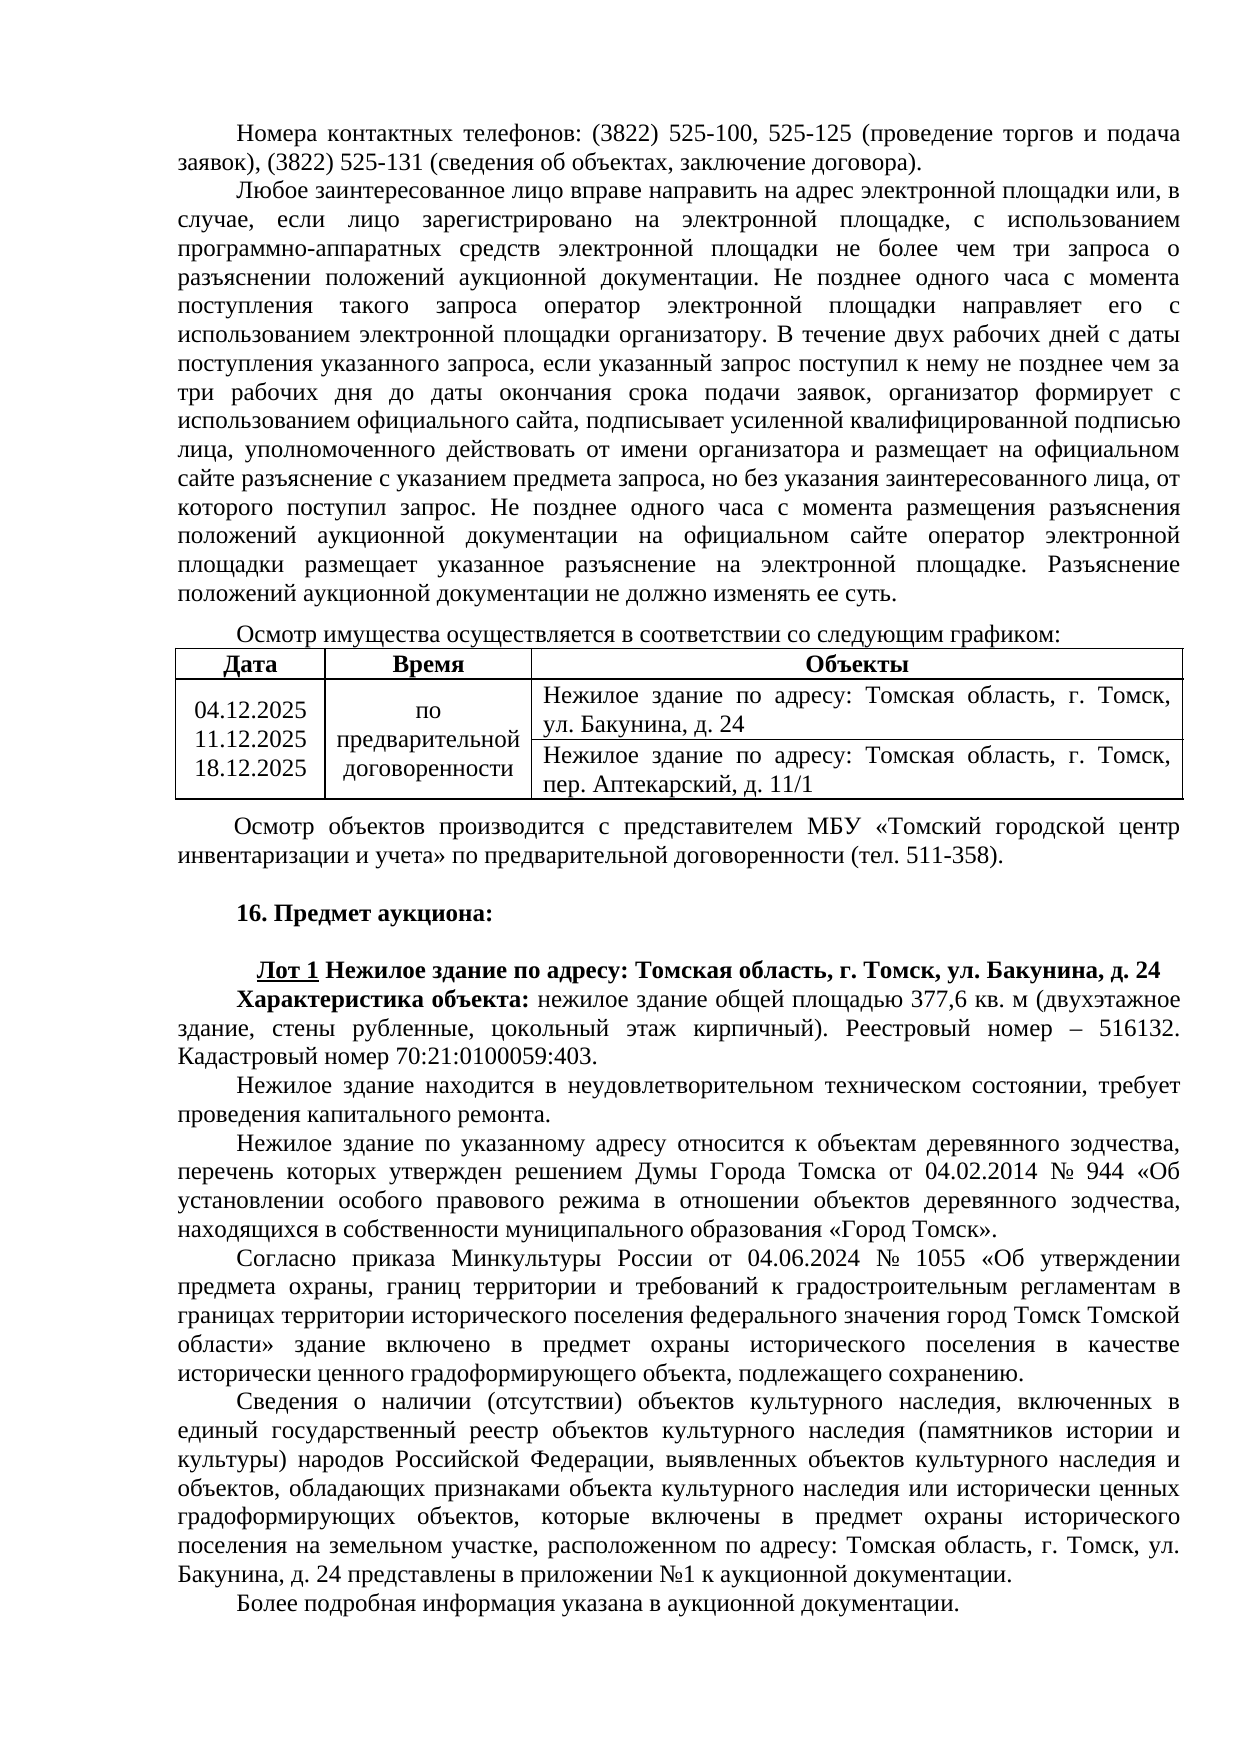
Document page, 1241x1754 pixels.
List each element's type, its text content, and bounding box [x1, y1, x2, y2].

table_header Время [326, 649, 531, 678]
text Осмотр объектов производится с представителем МБУ «Томский городской центр инвентаризации и учета» по предварительной договоренности (тел. 511-358). [177, 811, 1181, 869]
text Нежилое здание находится в неудовлетворительном техническом состоянии, требует проведения капитального ремонта. [177, 1070, 1181, 1128]
text Лот 1 Нежилое здание по адресу: Томская область, г. Томск, ул. Бакунина, д. 24 [177, 955, 1181, 984]
table_header Объекты [532, 649, 1182, 678]
text Характеристика объекта: нежилое здание общей площадью 377,6 кв. м (двухэтажное здание, стены рубленные, цокольный этаж кирпичный). Реестровый номер – 516132. Кадастровый номер 70:21:0100059:403. [177, 984, 1181, 1070]
text Согласно приказа Минкультуры России от 04.06.2024 № 1055 «Об утверждении предмета охраны, границ территории и требований к градостроительным регламентам в границах территории исторического поселения федерального значения город Томск Томской области» здание включено в предмет охраны исторического поселения в качестве исторически ценного градоформирующего объекта, подлежащего сохранению. [177, 1243, 1181, 1386]
text Нежилое здание по указанному адресу относится к объектам деревянного зодчества, перечень которых утвержден решением Думы Города Томска от 04.02.2014 № 944 «Об установлении особого правового режима в отношении объектов деревянного зодчества, находящихся в собственности муниципального образования «Город Томск». [177, 1128, 1181, 1243]
text Сведения о наличии (отсутствии) объектов культурного наследия, включенных в единый государственный реестр объектов культурного наследия (памятников истории и культуры) народов Российской Федерации, выявленных объектов культурного наследия и объектов, обладающих признаками объекта культурного наследия или исторически ценных градоформирующих объектов, которые включены в предмет охраны исторического поселения на земельном участке, расположенном по адресу: Томская область, г. Томск, ул. Бакунина, д. 24 представлены в приложении №1 к аукционной документации. [177, 1386, 1181, 1588]
text Осмотр имущества осуществляется в соответствии со следующим графиком: [177, 619, 1181, 648]
table_cell по предварительной договоренности [326, 680, 531, 798]
text Более подробная информация указана в аукционной документации. [177, 1588, 1181, 1616]
table_cell Нежилое здание по адресу: Томская область, г. Томск, пер. Аптекарский, д. 11/1 [532, 740, 1182, 798]
text 16. Предмет аукциона: [177, 898, 1181, 926]
text Любое заинтересованное лицо вправе направить на адрес электронной площадки или, в случае, если лицо зарегистрировано на электронной площадке, с использованием программно-аппаратных средств электронной площадки не более чем три запроса о разъяснении положений аукционной документации. Не позднее одного часа с момента поступления такого запроса оператор электронной площадки направляет его с использованием электронной площадки организатору. В течение двух рабочих дней с даты поступления указанного запроса, если указанный запрос поступил к нему не позднее чем за три рабочих дня до даты окончания срока подачи заявок, организатор формирует с использованием официального сайта, подписывает усиленной квалифицированной подписью лица, уполномоченного действовать от имени организатора и размещает на официальном сайте разъяснение с указанием предмета запроса, но без указания заинтересованного лица, от которого поступил запрос. Не позднее одного часа с момента размещения разъяснения положений аукционной документации на официальном сайте оператор электронной площадки размещает указанное разъяснение на электронной площадке. Разъяснение положений аукционной документации не должно изменять ее суть. [177, 176, 1181, 607]
table_header Дата [176, 649, 324, 678]
text Номера контактных телефонов: (3822) 525-100, 525-125 (проведение торгов и подача заявок), (3822) 525-131 (сведения об объектах, заключение договора). [177, 118, 1181, 176]
table_cell Нежилое здание по адресу: Томская область, г. Томск, ул. Бакунина, д. 24 [532, 680, 1182, 739]
table_cell 04.12.2025 11.12.2025 18.12.2025 [176, 680, 324, 798]
